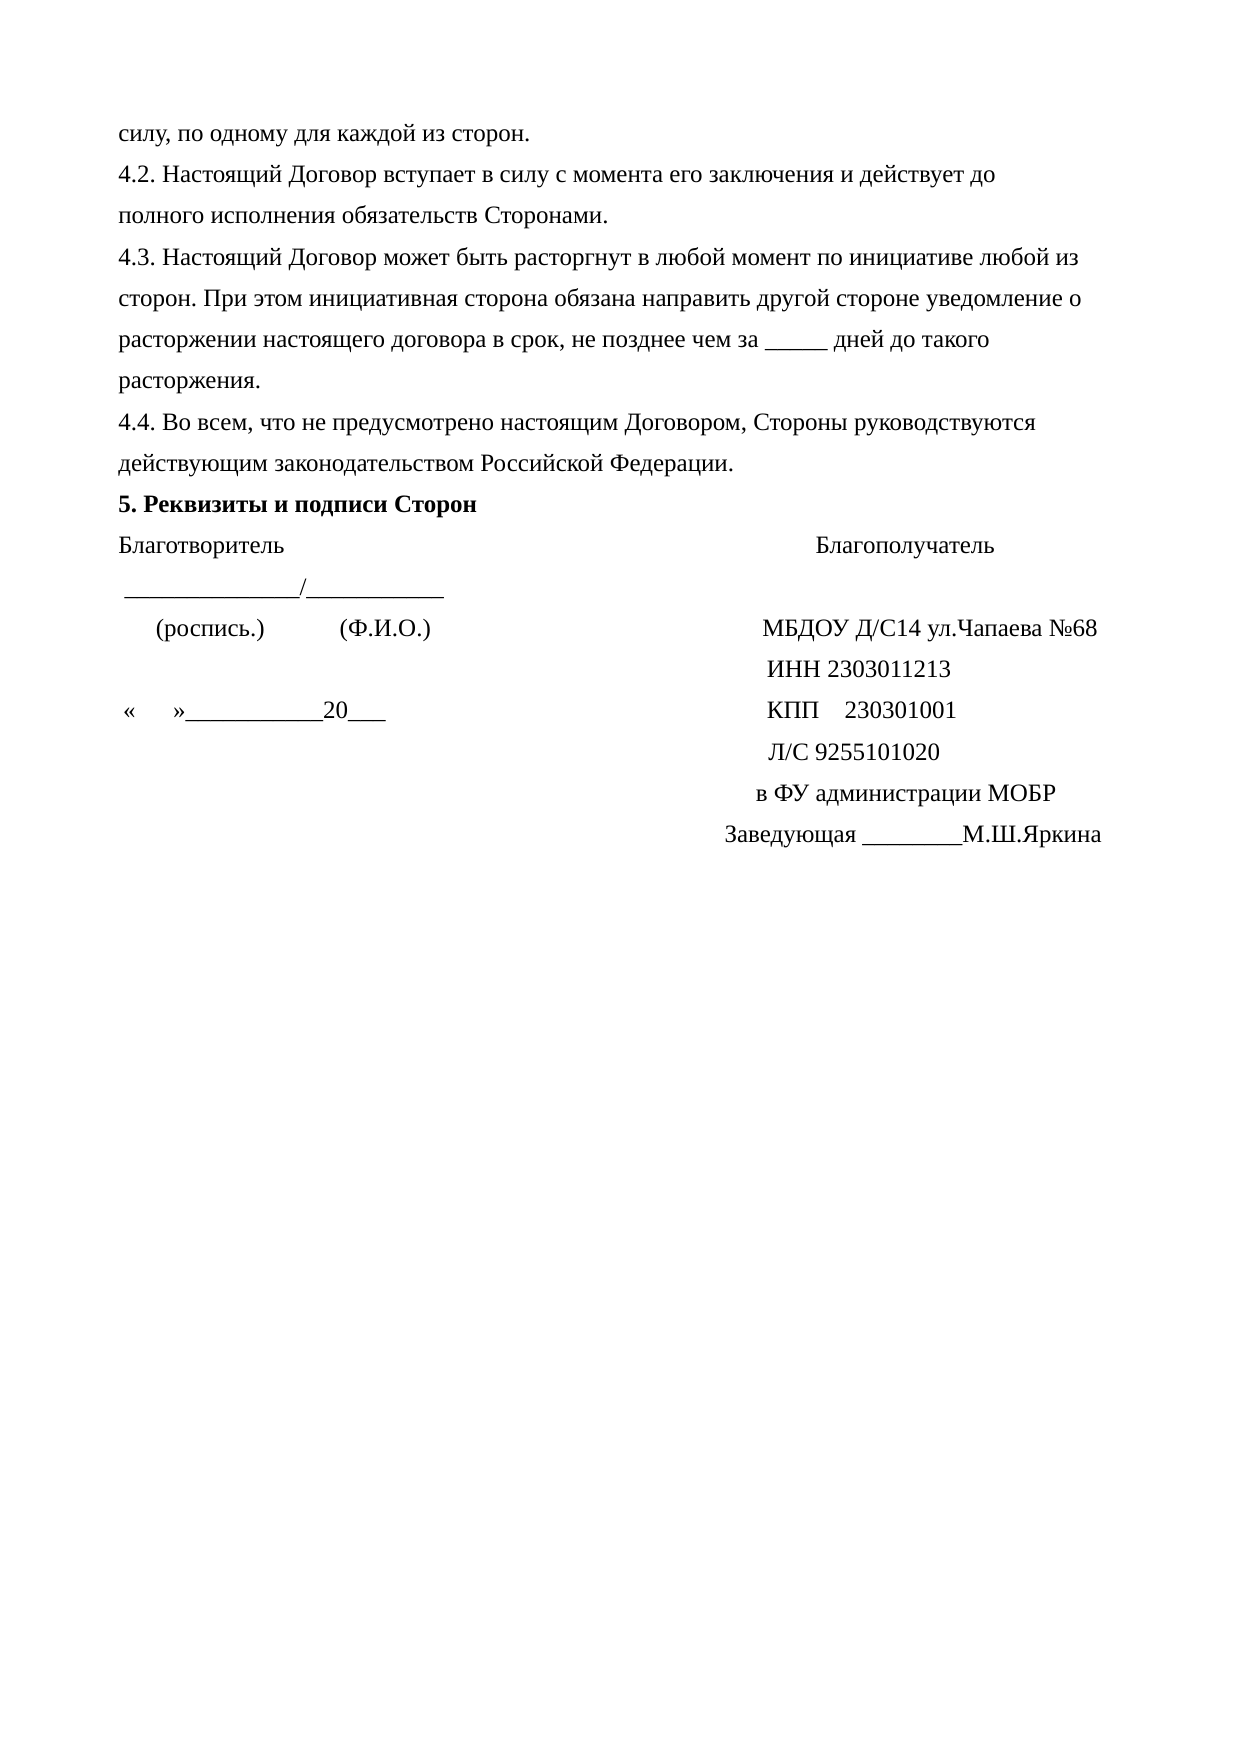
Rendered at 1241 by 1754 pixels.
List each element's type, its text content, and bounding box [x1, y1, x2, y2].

text 4.4. Во всем, что не предусмотрено настоящим Договором, Стороны руководствуются [118, 407, 1122, 436]
text 4.2. Настоящий Договор вступает в силу с момента его заключения и действует до [118, 159, 1122, 188]
text ИНН 2303011213 [85, 654, 1122, 683]
text ______________/___________ [118, 572, 1122, 601]
text сторон. При этом инициативная сторона обязана направить другой стороне уведомление о [118, 283, 1122, 312]
text в ФУ администрации МОБР [118, 778, 1122, 807]
text « »___________20___ КПП 230301001 [85, 696, 1122, 724]
text действующим законодательством Российской Федерации. [118, 448, 1122, 477]
text расторжении настоящего договора в срок, не позднее чем за _____ дней до такого [118, 324, 1122, 353]
text расторжения. [118, 366, 1122, 394]
text полного исполнения обязательств Сторонами. [118, 201, 1122, 229]
text Л/С 9255101020 [118, 737, 1122, 766]
text силу, по одному для каждой из сторон. [118, 118, 1122, 147]
text (роспись.) (Ф.И.О.) МБДОУ Д/С14 ул.Чапаева №68 [118, 613, 1122, 642]
text 5. Реквизиты и подписи Сторон [118, 489, 1122, 518]
text Заведующая ________М.Ш.Яркина [118, 819, 1122, 848]
text 4.3. Настоящий Договор может быть расторгнут в любой момент по инициативе любой из [118, 242, 1122, 271]
text Благотворитель Благополучатель [118, 531, 1122, 559]
